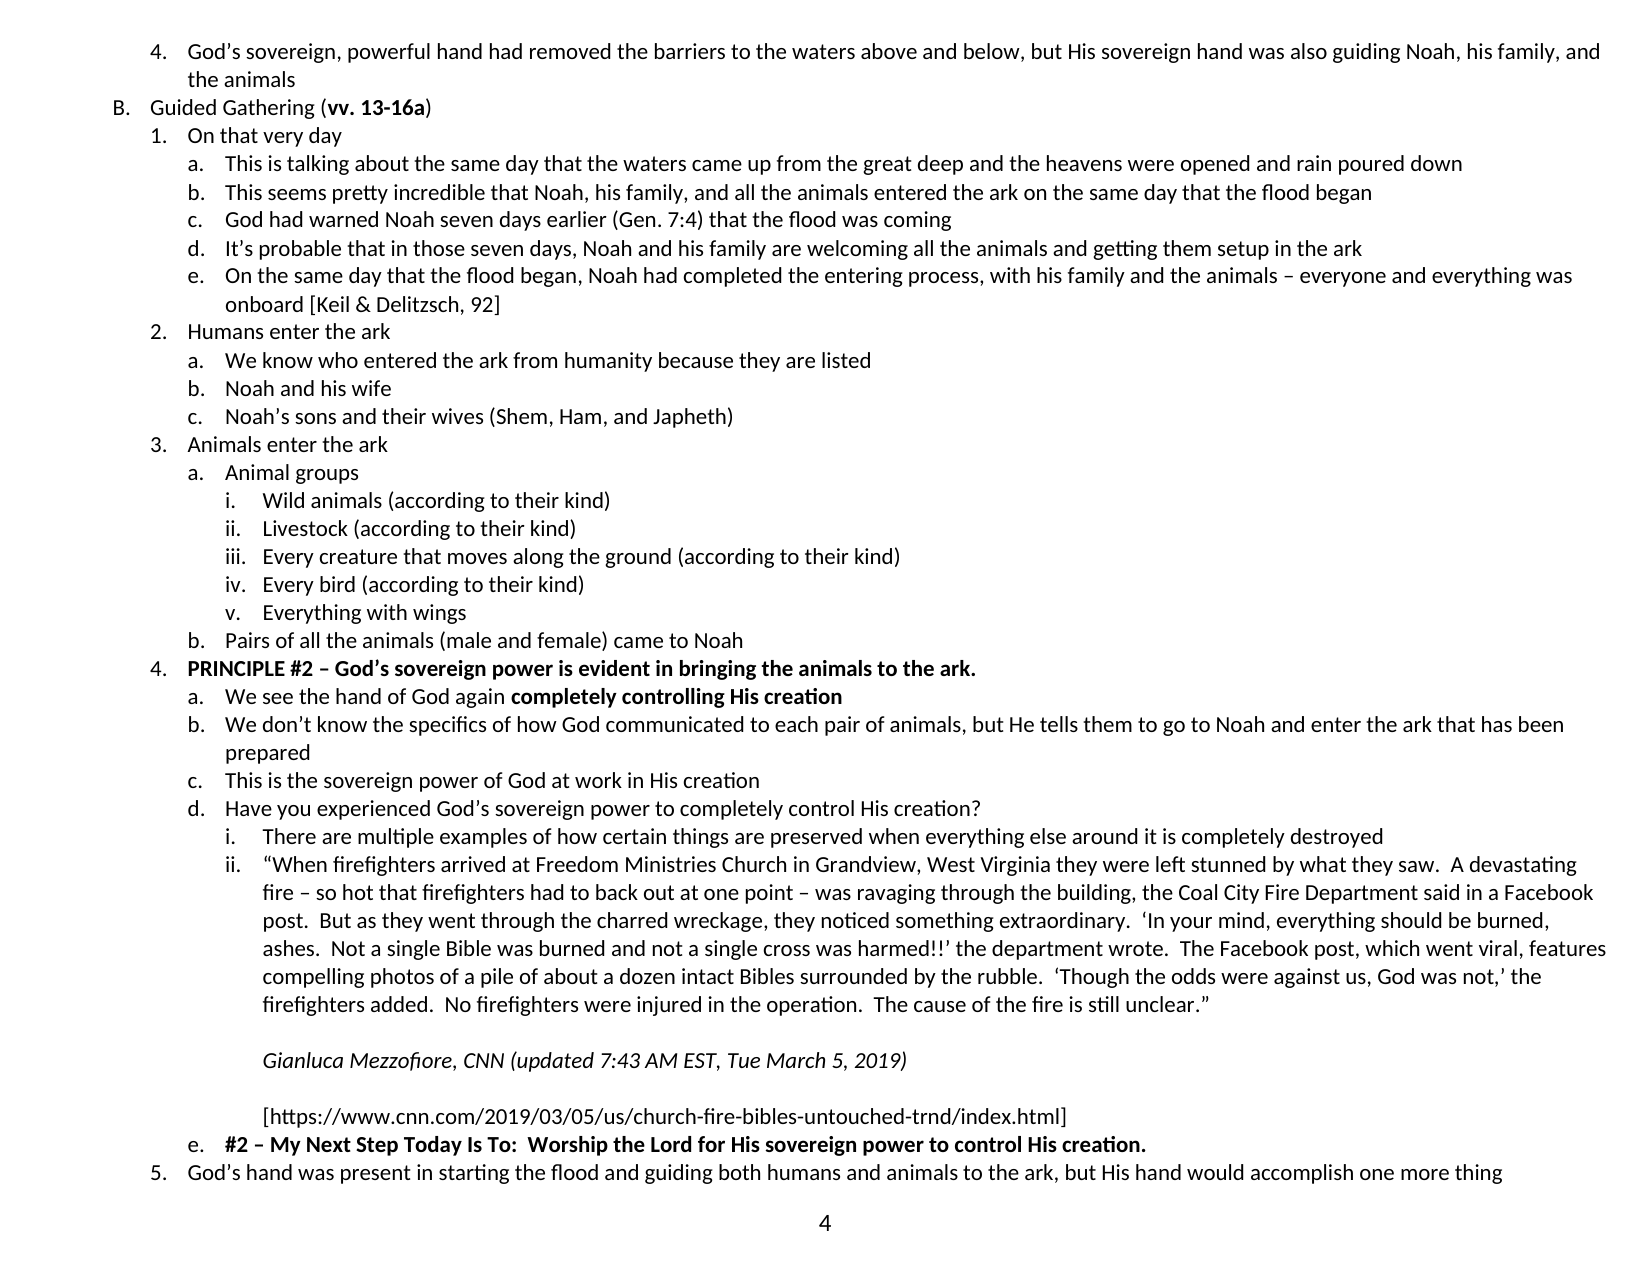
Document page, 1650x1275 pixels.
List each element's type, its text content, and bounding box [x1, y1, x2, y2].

list Livestock (according to their kind) [225, 514, 1612, 542]
list Animals enter the ark [150, 430, 1612, 458]
list Noah and his wife [187, 374, 1612, 402]
list On the same day that the flood began, Noah had completed the entering process, with his family and the animals – everyone and everything was onboard [Keil & Delitzsch, 92] [187, 262, 1612, 318]
list Pairs of all the animals (male and female) came to Noah [187, 626, 1612, 654]
list On that very day [150, 122, 1612, 149]
list God’s sovereign, powerful hand had removed the barriers to the waters above and below, but His sovereign hand was also guiding Noah, his family, and the animals [150, 37, 1612, 93]
list We see the hand of God again completely controlling His creation [187, 682, 1612, 710]
list Noah’s sons and their wives (Shem, Ham, and Japheth) [187, 402, 1612, 430]
list Every creature that moves along the ground (according to their kind) [225, 542, 1612, 570]
list Have you experienced God’s sovereign power to completely control His creation? [187, 794, 1612, 822]
list Guided Gathering (vv. 13-16a) [112, 93, 1612, 122]
list This is the sovereign power of God at work in His creation [187, 766, 1612, 794]
list There are multiple examples of how certain things are preserved when everything else around it is completely destroyed [225, 822, 1612, 850]
list This is talking about the same day that the waters came up from the great deep and the heavens were opened and rain poured down [187, 149, 1612, 178]
list Animal groups [187, 458, 1612, 486]
list PRINCIPLE #2 – God’s sovereign power is evident in bringing the animals to the ark. [150, 654, 1612, 682]
list We know who entered the ark from humanity because they are listed [187, 346, 1612, 374]
list Everything with wings [225, 598, 1612, 626]
list It’s probable that in those seven days, Noah and his family are welcoming all the animals and getting them setup in the ark [187, 234, 1612, 262]
list Humans enter the ark [150, 318, 1612, 346]
list God’s hand was present in starting the flood and guiding both humans and animals to the ark, but His hand would accomplish one more thing [150, 1158, 1612, 1186]
list “When firefighters arrived at Freedom Ministries Church in Grandview, West Virginia they were left stunned by what they saw. A devastating fire – so hot that firefighters had to back out at one point – was ravaging through the building, the Coal City Fire Department said in a Facebook post. But as they went through the charred wreckage, they noticed something extraordinary. ‘In your mind, everything should be burned, ashes. Not a single Bible was burned and not a single cross was harmed!!’ the department wrote. The Facebook post, which went viral, features compelling photos of a pile of about a dozen intact Bibles surrounded by the rubble. ‘Though the odds were against us, God was not,’ the firefighters added. No firefighters were injured in the operation. The cause of the fire is still unclear.” Gianluca Mezzofiore, CNN (updated 7:43 AM EST, Tue March 5, 2019) [https://www.cnn.com/2019/03/05/us/church-fire-bibles-untouched-trnd/index.html] [225, 850, 1612, 1130]
list God had warned Noah seven days earlier (Gen. 7:4) that the flood was coming [187, 206, 1612, 234]
list Every bird (according to their kind) [225, 570, 1612, 598]
list We don’t know the specifics of how God communicated to each pair of animals, but He tells them to go to Noah and enter the ark that has been prepared [187, 710, 1612, 766]
list Wild animals (according to their kind) [225, 486, 1612, 514]
list This seems pretty incredible that Noah, his family, and all the animals entered the ark on the same day that the flood began [187, 178, 1612, 206]
list #2 – My Next Step Today Is To: Worship the Lord for His sovereign power to control His creation. [187, 1130, 1612, 1158]
